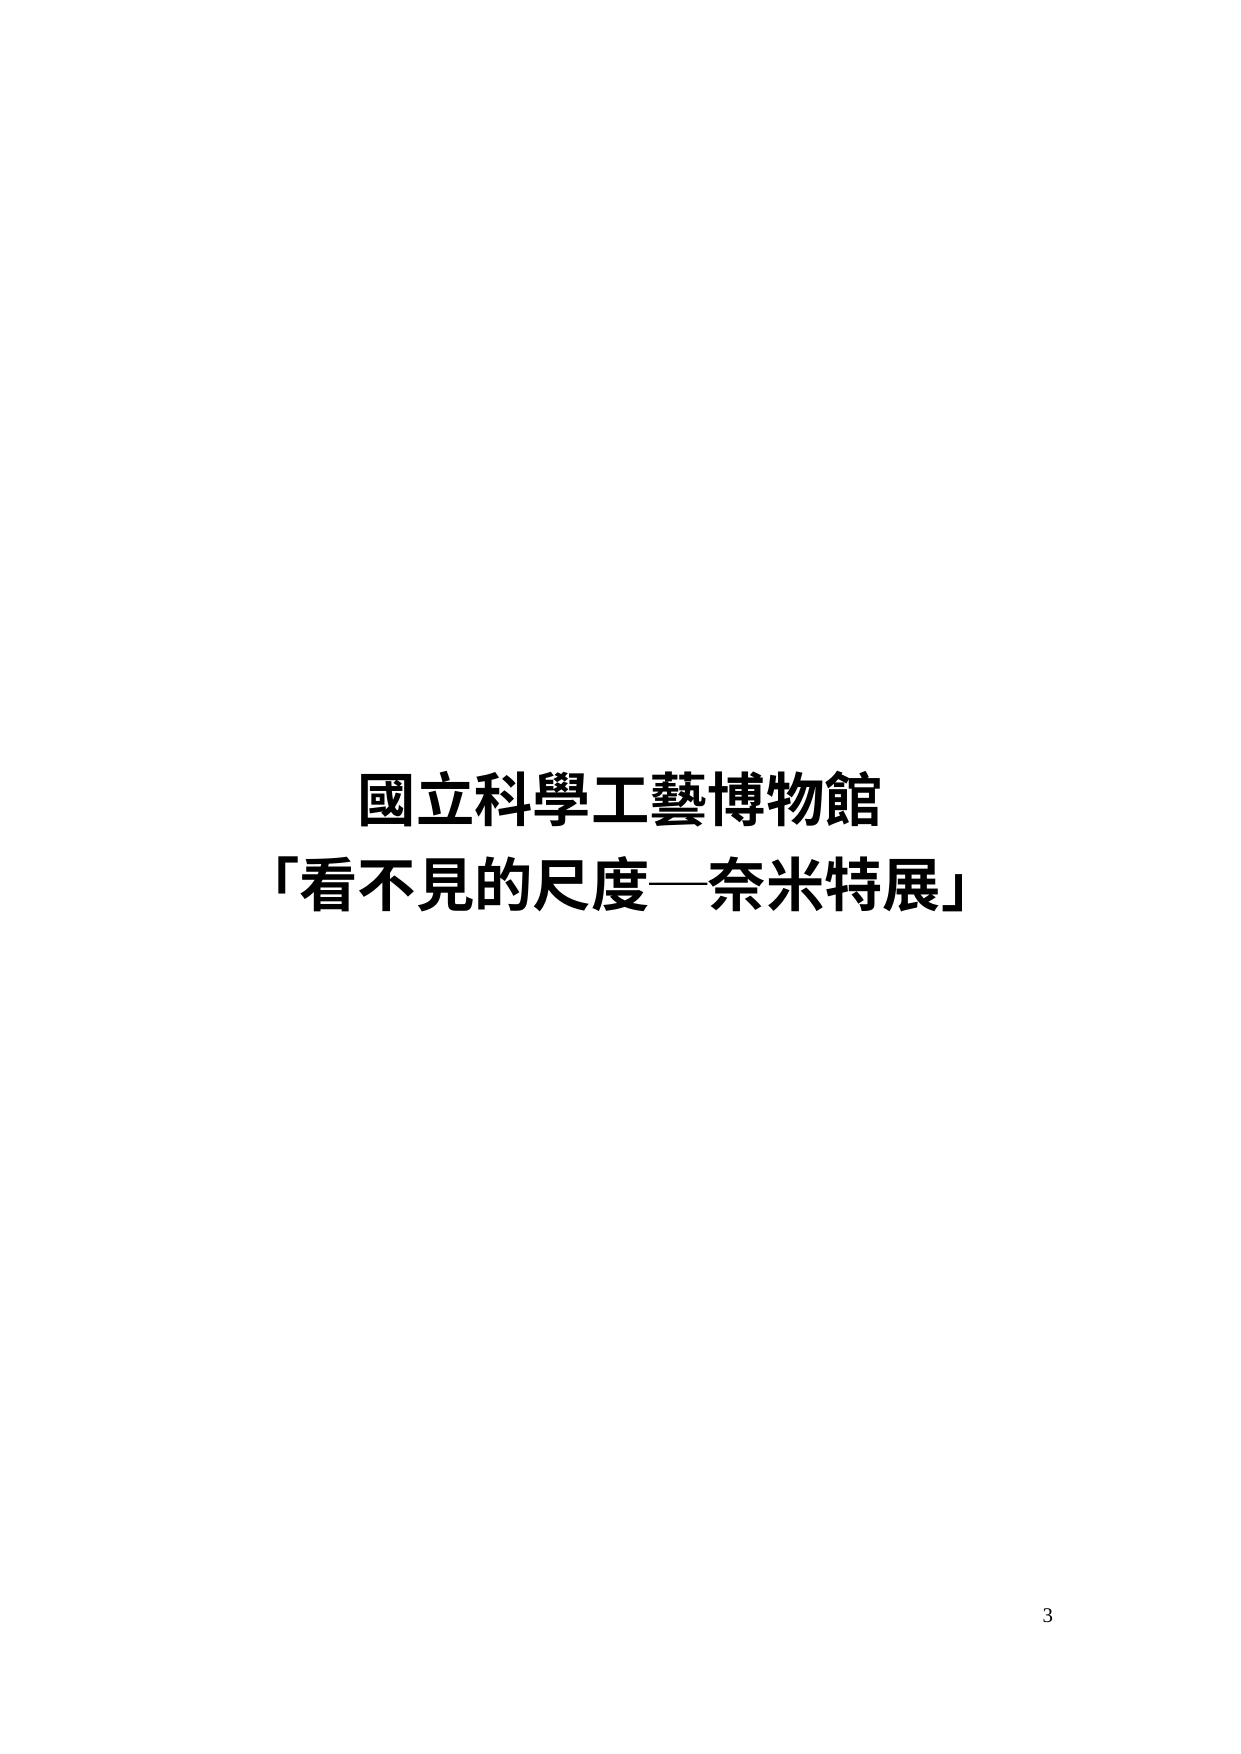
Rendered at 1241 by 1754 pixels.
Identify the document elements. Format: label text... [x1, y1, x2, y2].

text 「看不見的尺度─奈米特展」 [187, 838, 1053, 923]
text 國立科學工藝博物館 [187, 754, 1053, 838]
